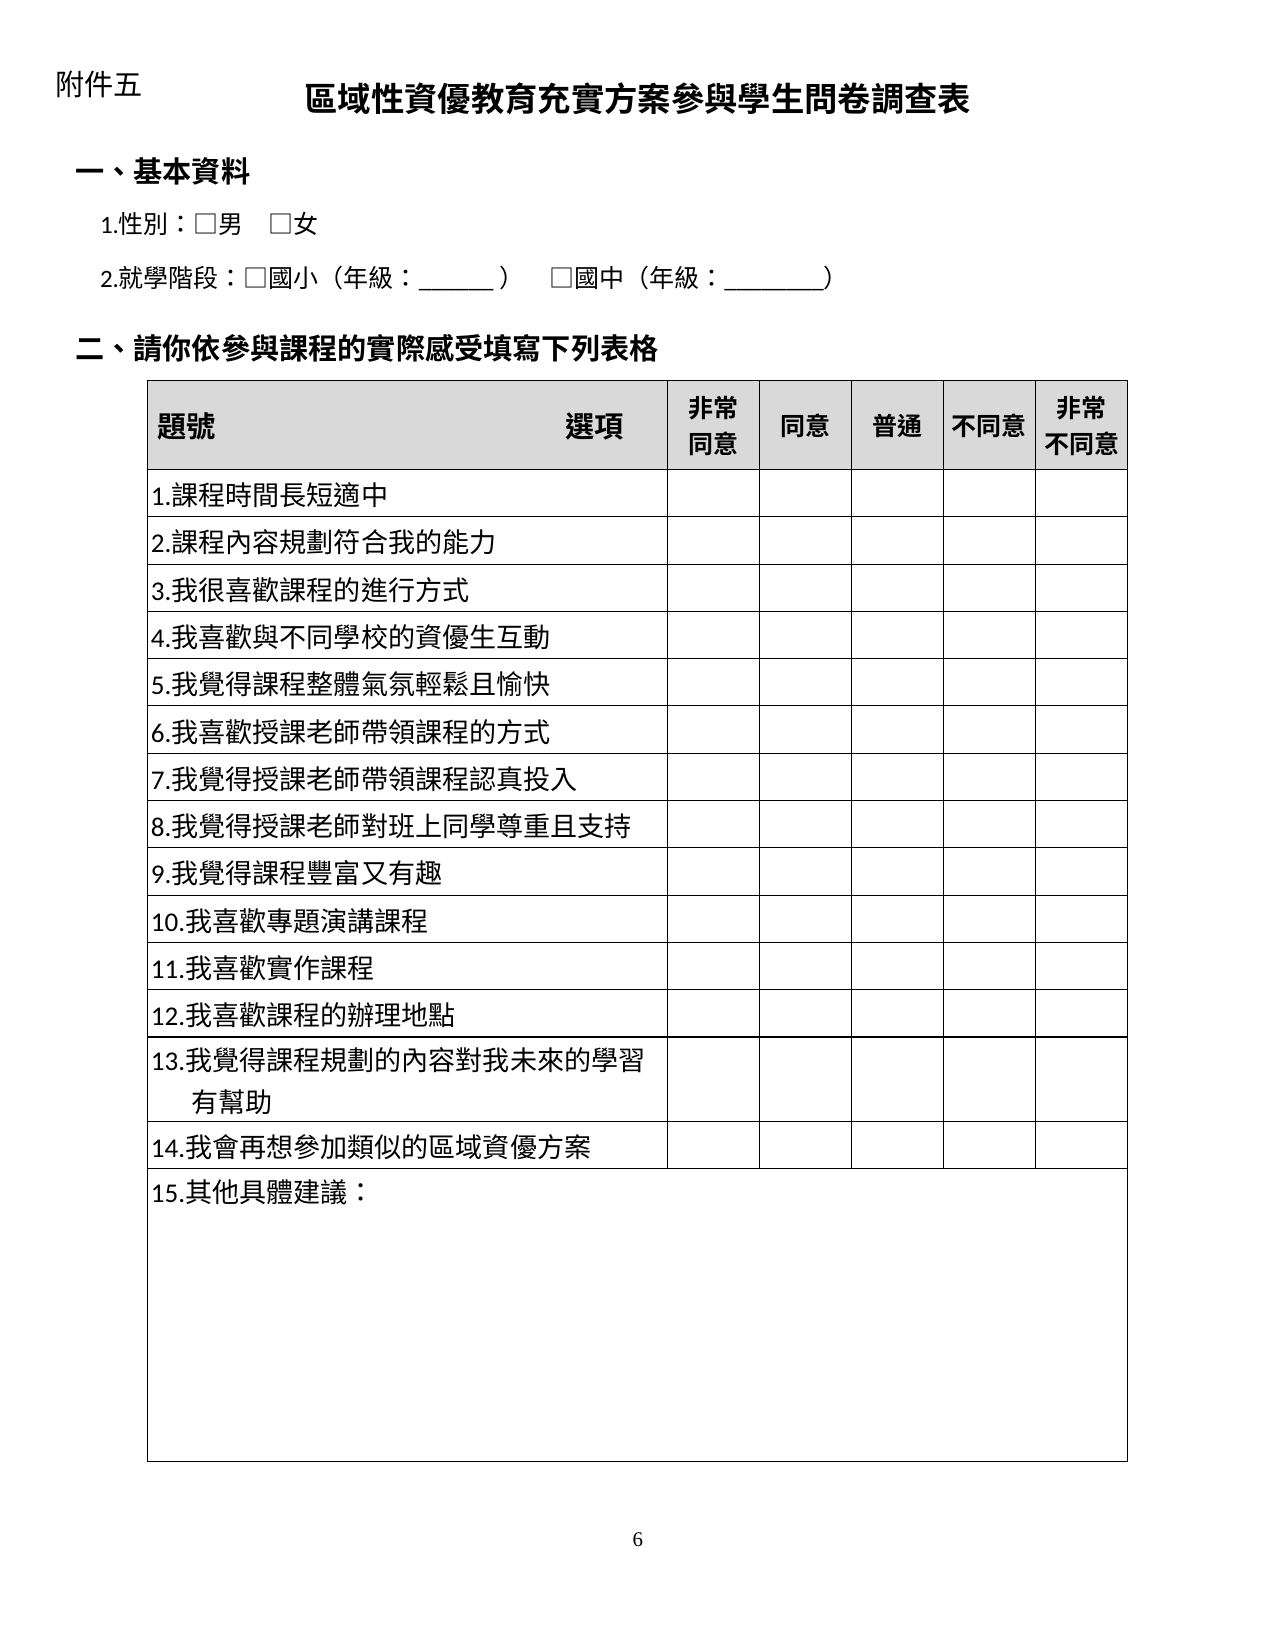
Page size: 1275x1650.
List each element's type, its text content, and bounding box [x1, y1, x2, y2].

table_cell [760, 896, 851, 942]
table_cell [1036, 659, 1127, 705]
table_cell [760, 990, 851, 1036]
table_cell [852, 896, 943, 942]
table_cell [852, 990, 943, 1036]
table_cell 2.課程內容規劃符合我的能力 [148, 517, 667, 563]
table_header 同意 [760, 381, 851, 469]
table_cell 12.我喜歡課程的辦理地點 [148, 990, 667, 1036]
table_cell 6.我喜歡授課老師帶領課程的方式 [148, 706, 667, 753]
table_cell [668, 565, 759, 611]
table_cell [668, 1038, 759, 1121]
table_cell [944, 706, 1035, 753]
table_cell [760, 1038, 851, 1121]
table_cell [760, 848, 851, 894]
table_cell [668, 1122, 759, 1168]
text 1.性別：□男 □女 [100, 204, 1200, 240]
table_cell [1036, 943, 1127, 989]
table_cell [944, 990, 1035, 1036]
table_cell [944, 659, 1035, 705]
table_cell [760, 943, 851, 989]
table_cell [852, 470, 943, 516]
table_cell [1036, 612, 1127, 658]
table_cell [668, 470, 759, 516]
table_cell [1036, 517, 1127, 563]
table_cell [852, 565, 943, 611]
table_cell [1036, 1038, 1127, 1121]
table_cell [852, 943, 943, 989]
table_cell [852, 612, 943, 658]
table_cell [668, 517, 759, 563]
text 一、基本資料 [75, 146, 1200, 192]
table_cell 4.我喜歡與不同學校的資優生互動 [148, 612, 667, 658]
table_cell [944, 612, 1035, 658]
table_cell 11.我喜歡實作課程 [148, 943, 667, 989]
table_cell 10.我喜歡專題演講課程 [148, 896, 667, 942]
table_cell [668, 659, 759, 705]
table_cell 5.我覺得課程整體氣氛輕鬆且愉快 [148, 659, 667, 705]
text 附件五 [55, 62, 150, 104]
table_cell [852, 801, 943, 847]
table_cell [852, 659, 943, 705]
table_cell [944, 565, 1035, 611]
table_cell 8.我覺得授課老師對班上同學尊重且支持 [148, 801, 667, 847]
table_cell 15.其他具體建議： [148, 1169, 1127, 1461]
table_cell [852, 1038, 943, 1121]
table_cell [668, 612, 759, 658]
table_cell [1036, 754, 1127, 800]
table_header 題號 選項 [148, 381, 667, 469]
table_cell [944, 470, 1035, 516]
table_header 非常 不同意 [1036, 381, 1127, 469]
table_cell [944, 801, 1035, 847]
text 2.就學階段：□國小（年級：______ ） □國中（年級：________） [100, 258, 1200, 295]
table_cell [668, 896, 759, 942]
table_cell [668, 848, 759, 894]
table_cell [760, 706, 851, 753]
table_cell [760, 565, 851, 611]
table_cell [944, 1038, 1035, 1121]
table_cell [1036, 470, 1127, 516]
table_cell [1036, 896, 1127, 942]
table_cell [760, 517, 851, 563]
table_cell [668, 754, 759, 800]
table_cell 1.課程時間長短適中 [148, 470, 667, 516]
table_cell [852, 1122, 943, 1168]
table_cell [944, 1122, 1035, 1168]
text 二、請你依參與課程的實際感受填寫下列表格 [75, 325, 1200, 368]
table_cell [1036, 801, 1127, 847]
table_cell 3.我很喜歡課程的進行方式 [148, 565, 667, 611]
table_cell [944, 517, 1035, 563]
table_cell 7.我覺得授課老師帶領課程認真投入 [148, 754, 667, 800]
table_cell [760, 470, 851, 516]
table_cell [852, 754, 943, 800]
table_cell 14.我會再想參加類似的區域資優方案 [148, 1122, 667, 1168]
table_header 普通 [852, 381, 943, 469]
table_cell [668, 706, 759, 753]
table_cell [1036, 706, 1127, 753]
table_cell [944, 943, 1035, 989]
table_cell [852, 848, 943, 894]
table_cell [944, 896, 1035, 942]
table_cell [1036, 990, 1127, 1036]
table_cell [760, 659, 851, 705]
table_cell [1036, 848, 1127, 894]
table_cell [944, 848, 1035, 894]
table_cell [668, 943, 759, 989]
table_cell [760, 801, 851, 847]
text 區域性資優教育充實方案參與學生問卷調查表 [40, 54, 165, 117]
table_header 非常 同意 [668, 381, 759, 469]
table_cell [852, 706, 943, 753]
table_cell [852, 517, 943, 563]
text 區域性資優教育充實方案參與學生問卷調查表 [75, 75, 1200, 121]
table_cell [944, 754, 1035, 800]
table_cell 13.我覺得課程規劃的內容對我未來的學習有幫助 [148, 1038, 667, 1121]
table_cell [668, 801, 759, 847]
table_cell [1036, 565, 1127, 611]
table_cell [760, 1122, 851, 1168]
table_cell [1036, 1122, 1127, 1168]
table_cell [760, 754, 851, 800]
table_header 不同意 [944, 381, 1035, 469]
table_cell 9.我覺得課程豐富又有趣 [148, 848, 667, 894]
table_cell [760, 612, 851, 658]
table_cell [668, 990, 759, 1036]
